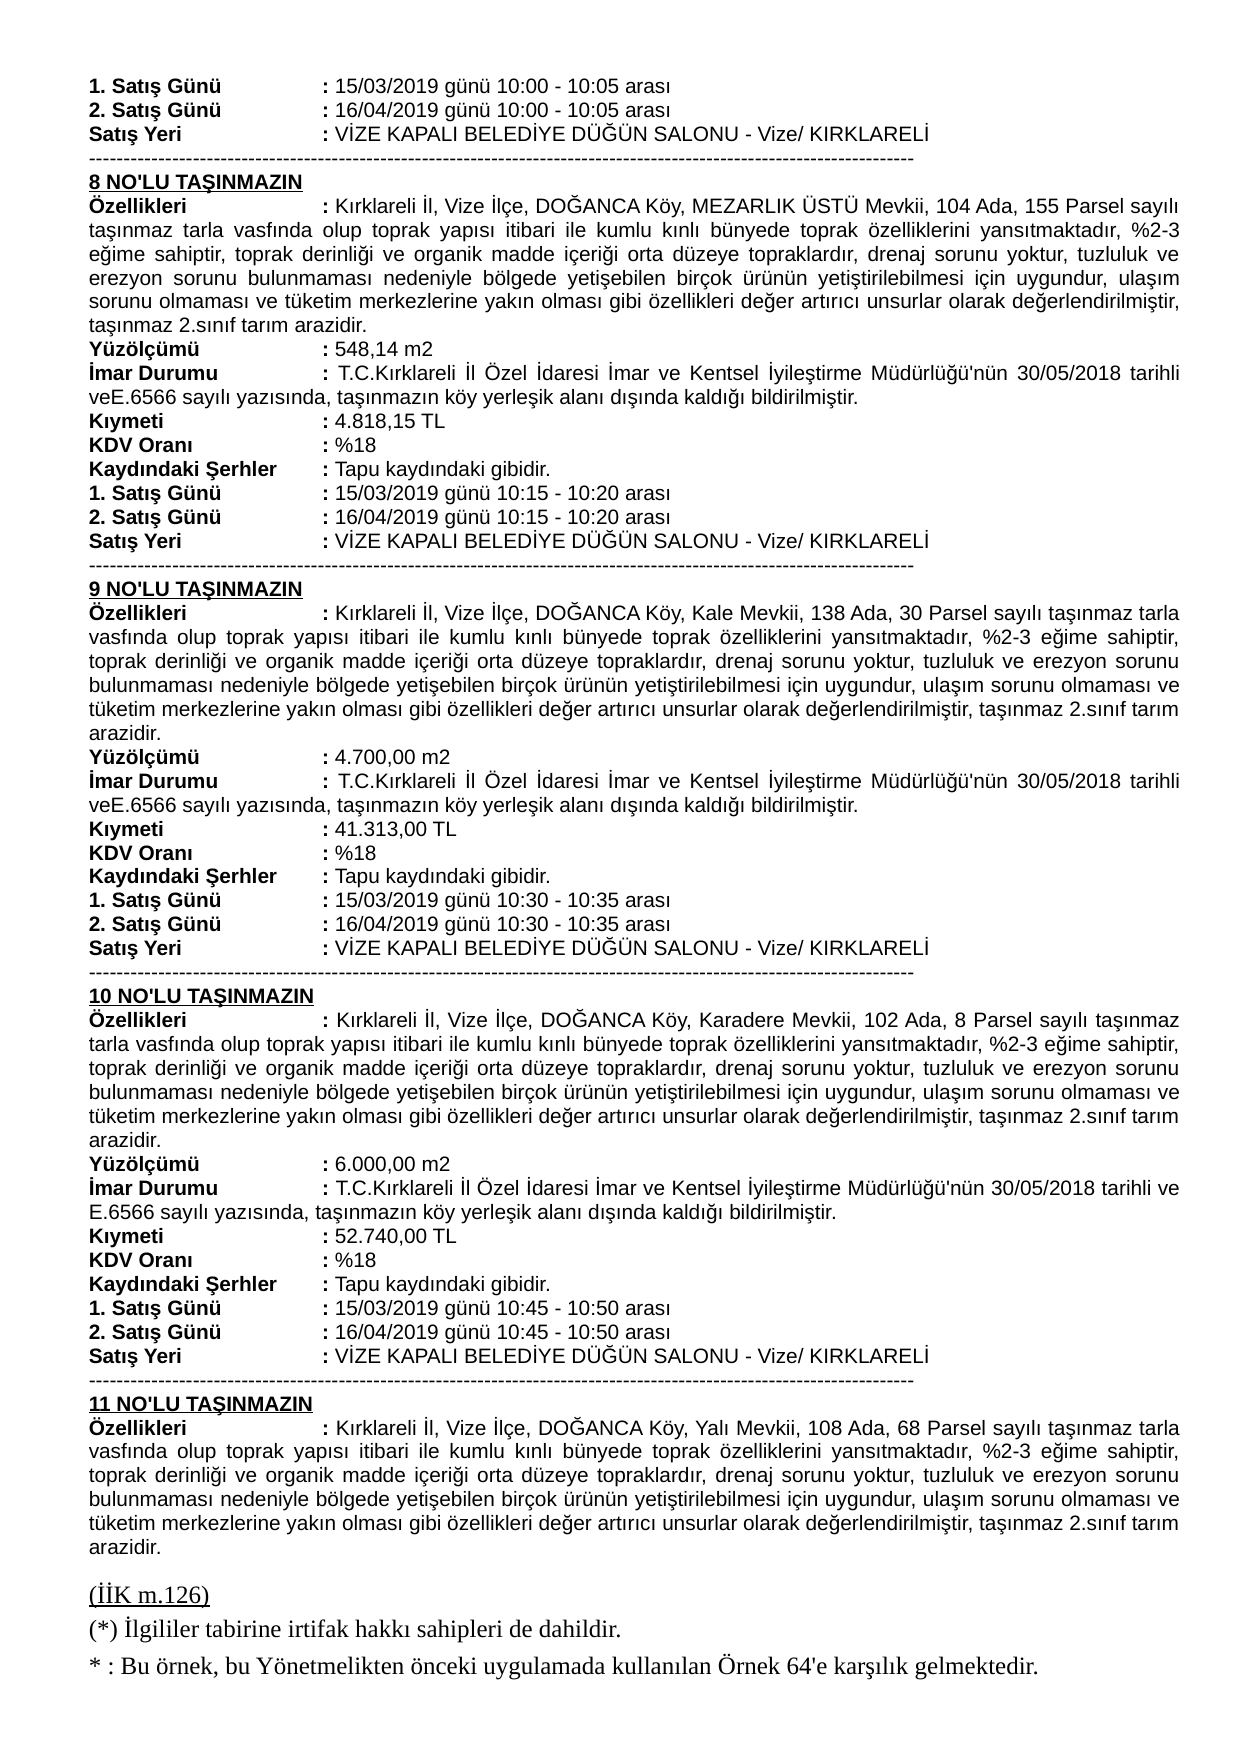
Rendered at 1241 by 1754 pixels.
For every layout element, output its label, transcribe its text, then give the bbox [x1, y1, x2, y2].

text Özellikleri : Kırklareli İl, Vize İlçe, DOĞANCA Köy, MEZARLIK ÜSTÜ Mevkii, 104 Ada, 155 Parsel sayılı taşınmaz tarla vasfında olup toprak yapısı itibari ile kumlu kınlı bünyede toprak özelliklerini yansıtmaktadır, %2-3 eğime sahiptir, toprak derinliği ve organik madde içeriği orta düzeye topraklardır, drenaj sorunu yoktur, tuzluluk ve erezyon sorunu bulunmaması nedeniyle bölgede yetişebilen birçok ürünün yetiştirilebilmesi için uygundur, ulaşım sorunu olmaması ve tüketim merkezlerine yakın olması gibi özellikleri değer artırıcı unsurlar olarak değerlendirilmiştir, taşınmaz 2.sınıf tarım arazidir. [88, 193, 1181, 337]
text İmar Durumu : T.C.Kırklareli İl Özel İdaresi İmar ve Kentsel İyileştirme Müdürlüğü'nün 30/05/2018 tarihli veE.6566 sayılı yazısında, taşınmazın köy yerleşik alanı dışında kaldığı bildirilmiştir. [88, 768, 1181, 816]
text Kıymeti : 41.313,00 TL [88, 816, 1181, 840]
text 9 NO'LU TAŞINMAZIN [88, 577, 1181, 601]
text 1. Satış Günü : 15/03/2019 günü 10:45 - 10:50 arası [88, 1296, 1181, 1319]
text Satış Yeri : VİZE KAPALI BELEDİYE DÜĞÜN SALONU - Vize/ KIRKLARELİ [88, 529, 1181, 553]
text İmar Durumu : T.C.Kırklareli İl Özel İdaresi İmar ve Kentsel İyileştirme Müdürlüğü'nün 30/05/2018 tarihli ve E.6566 sayılı yazısında, taşınmazın köy yerleşik alanı dışında kaldığı bildirilmiştir. [88, 1176, 1181, 1224]
text Özellikleri : Kırklareli İl, Vize İlçe, DOĞANCA Köy, Karadere Mevkii, 102 Ada, 8 Parsel sayılı taşınmaz tarla vasfında olup toprak yapısı itibari ile kumlu kınlı bünyede toprak özelliklerini yansıtmaktadır, %2-3 eğime sahiptir, toprak derinliği ve organik madde içeriği orta düzeye topraklardır, drenaj sorunu yoktur, tuzluluk ve erezyon sorunu bulunmaması nedeniyle bölgede yetişebilen birçok ürünün yetiştirilebilmesi için uygundur, ulaşım sorunu olmaması ve tüketim merkezlerine yakın olması gibi özellikleri değer artırıcı unsurlar olarak değerlendirilmiştir, taşınmaz 2.sınıf tarım arazidir. [88, 1008, 1181, 1152]
text Kıymeti : 52.740,00 TL [88, 1224, 1181, 1248]
text Kaydındaki Şerhler : Tapu kaydındaki gibidir. [88, 864, 1181, 888]
text ----------------------------------------------------------------------------------------------------------------------- [88, 553, 1181, 577]
text Özellikleri : Kırklareli İl, Vize İlçe, DOĞANCA Köy, Yalı Mevkii, 108 Ada, 68 Parsel sayılı taşınmaz tarla vasfında olup toprak yapısı itibari ile kumlu kınlı bünyede toprak özelliklerini yansıtmaktadır, %2-3 eğime sahiptir, toprak derinliği ve organik madde içeriği orta düzeye topraklardır, drenaj sorunu yoktur, tuzluluk ve erezyon sorunu bulunmaması nedeniyle bölgede yetişebilen birçok ürünün yetiştirilebilmesi için uygundur, ulaşım sorunu olmaması ve tüketim merkezlerine yakın olması gibi özellikleri değer artırıcı unsurlar olarak değerlendirilmiştir, taşınmaz 2.sınıf tarım arazidir. [88, 1415, 1181, 1559]
text 1. Satış Günü : 15/03/2019 günü 10:30 - 10:35 arası [88, 888, 1181, 912]
text 2. Satış Günü : 16/04/2019 günü 10:00 - 10:05 arası [88, 98, 1181, 122]
text ----------------------------------------------------------------------------------------------------------------------- [88, 146, 1181, 169]
text ----------------------------------------------------------------------------------------------------------------------- [88, 960, 1181, 984]
text Satış Yeri : VİZE KAPALI BELEDİYE DÜĞÜN SALONU - Vize/ KIRKLARELİ [88, 122, 1181, 146]
text ----------------------------------------------------------------------------------------------------------------------- [88, 1367, 1181, 1391]
text Özellikleri : Kırklareli İl, Vize İlçe, DOĞANCA Köy, Kale Mevkii, 138 Ada, 30 Parsel sayılı taşınmaz tarla vasfında olup toprak yapısı itibari ile kumlu kınlı bünyede toprak özelliklerini yansıtmaktadır, %2-3 eğime sahiptir, toprak derinliği ve organik madde içeriği orta düzeye topraklardır, drenaj sorunu yoktur, tuzluluk ve erezyon sorunu bulunmaması nedeniyle bölgede yetişebilen birçok ürünün yetiştirilebilmesi için uygundur, ulaşım sorunu olmaması ve tüketim merkezlerine yakın olması gibi özellikleri değer artırıcı unsurlar olarak değerlendirilmiştir, taşınmaz 2.sınıf tarım arazidir. [88, 601, 1181, 744]
text KDV Oranı : %18 [88, 1248, 1181, 1272]
text 2. Satış Günü : 16/04/2019 günü 10:45 - 10:50 arası [88, 1319, 1181, 1343]
text 1. Satış Günü : 15/03/2019 günü 10:15 - 10:20 arası [88, 481, 1181, 505]
text KDV Oranı : %18 [88, 840, 1181, 864]
text KDV Oranı : %18 [88, 433, 1181, 457]
text 2. Satış Günü : 16/04/2019 günü 10:15 - 10:20 arası [88, 505, 1181, 529]
text Satış Yeri : VİZE KAPALI BELEDİYE DÜĞÜN SALONU - Vize/ KIRKLARELİ [88, 936, 1181, 960]
text 10 NO'LU TAŞINMAZIN [88, 984, 1181, 1008]
text Kaydındaki Şerhler : Tapu kaydındaki gibidir. [88, 1272, 1181, 1296]
text Satış Yeri : VİZE KAPALI BELEDİYE DÜĞÜN SALONU - Vize/ KIRKLARELİ [88, 1343, 1181, 1367]
text Kaydındaki Şerhler : Tapu kaydındaki gibidir. [88, 457, 1181, 481]
text Yüzölçümü : 4.700,00 m2 [88, 744, 1181, 768]
text Yüzölçümü : 6.000,00 m2 [88, 1152, 1181, 1176]
text 2. Satış Günü : 16/04/2019 günü 10:30 - 10:35 arası [88, 912, 1181, 936]
text 1. Satış Günü : 15/03/2019 günü 10:00 - 10:05 arası [88, 74, 1181, 98]
text Kıymeti : 4.818,15 TL [88, 409, 1181, 433]
text 8 NO'LU TAŞINMAZIN [88, 169, 1181, 193]
text Yüzölçümü : 548,14 m2 [88, 337, 1181, 361]
text 11 NO'LU TAŞINMAZIN [88, 1391, 1181, 1415]
text İmar Durumu : T.C.Kırklareli İl Özel İdaresi İmar ve Kentsel İyileştirme Müdürlüğü'nün 30/05/2018 tarihli veE.6566 sayılı yazısında, taşınmazın köy yerleşik alanı dışında kaldığı bildirilmiştir. [88, 361, 1181, 409]
